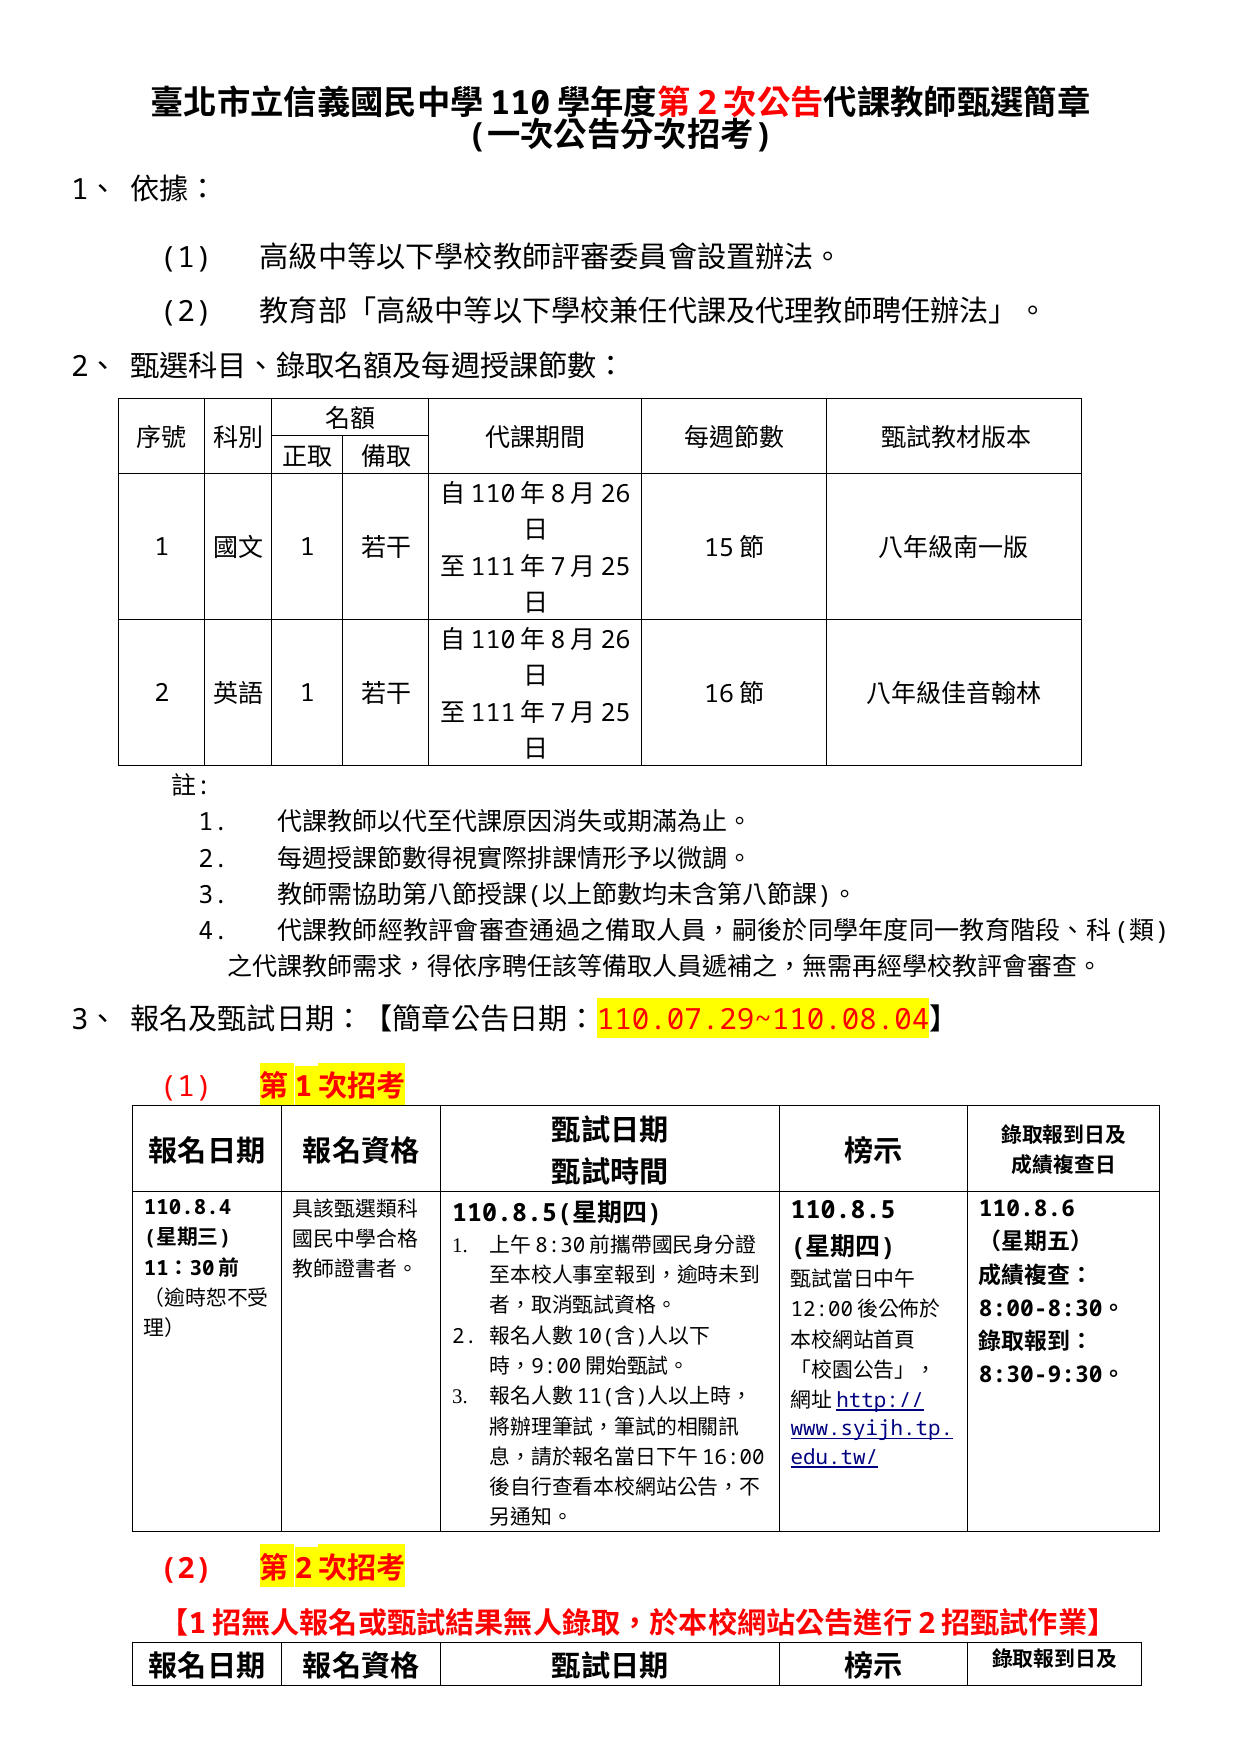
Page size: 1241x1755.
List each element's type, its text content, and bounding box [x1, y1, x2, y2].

table_header 甄試日期 甄試時間 [441, 1106, 779, 1191]
table_header 報名資格 [282, 1643, 440, 1685]
table_header [1142, 1642, 1146, 1685]
table_cell 備取 [343, 436, 428, 472]
table_cell 15節 [642, 474, 826, 618]
table_header 報名日期 [133, 1106, 281, 1191]
table_cell 2 [119, 620, 204, 764]
text 註: [171, 766, 1169, 802]
table_header 報名日期 [133, 1643, 281, 1685]
list 第2次招考 [159, 1544, 1169, 1587]
table_cell 具該甄選類科國民中學合格教師證書者。 [282, 1192, 440, 1531]
table_cell 正取 [272, 436, 342, 472]
table_header 甄試教材版本 [827, 399, 1081, 472]
table_cell 自110年8月26日 至111年7月25日 [429, 620, 641, 764]
table_cell 110.8.5 (星期四) 甄試當日中午12:00後公佈於本校網站首頁「校園公告」，網址http://www.syijh.tp.edu.tw/ [780, 1192, 967, 1531]
table_cell 16節 [642, 620, 826, 764]
table_cell 若干 [343, 474, 428, 618]
table_header 錄取報到日及 [968, 1643, 1141, 1685]
list 第1次招考 [159, 1063, 1169, 1105]
table_header 代課期間 [429, 399, 641, 472]
table_cell 110.8.6 （星期五） 成績複查： 8:00-8:30。 錄取報到： 8:30-9:30。 [968, 1192, 1159, 1531]
table_cell 自110年8月26日 至111年7月25日 [429, 474, 641, 618]
table_header 錄取報到日及 成績複查日 [968, 1106, 1159, 1191]
list 每週授課節數得視實際排課情形予以微調。 [198, 838, 1169, 874]
table_cell 1 [272, 620, 342, 764]
table_cell 1 [272, 474, 342, 618]
subtitle 臺北市立信義國民中學110學年度第2次公告代課教師甄選簡章 (一次公告分次招考) [71, 89, 1169, 153]
table_cell 1 [119, 474, 204, 618]
table_cell 八年級佳音翰林 [827, 620, 1081, 764]
table_cell 英語 [205, 620, 271, 764]
table_header 序號 [119, 399, 204, 472]
table_cell 若干 [343, 620, 428, 764]
table_cell 國文 [205, 474, 271, 618]
list 高級中等以下學校教師評審委員會設置辦法。 [159, 233, 1169, 276]
table_cell 110.8.4 (星期三) 11：30前（逾時恕不受理） [133, 1192, 281, 1531]
list 教師需協助第八節授課(以上節數均未含第八節課)。 [198, 874, 1169, 911]
list 報名及甄試日期：【簡章公告日期：110.07.29~110.08.04】 [71, 996, 1169, 1038]
list 教育部「高級中等以下學校兼任代課及代理教師聘任辦法」。 [159, 288, 1169, 330]
table_header 甄試日期 [441, 1643, 779, 1685]
table_header 報名資格 [282, 1106, 440, 1191]
table_header 榜示 [780, 1106, 967, 1191]
text 【1招無人報名或甄試結果無人錄取，於本校網站公告進行2招甄試作業】 [159, 1599, 1169, 1642]
table_cell 110.8.5(星期四) 上午8:30前攜帶國民身分證至本校人事室報到，逾時未到者，取消甄試資格。 報名人數10(含)人以下時，9:00開始甄試。 報名人數11(含)人以上時，將辦理筆試，筆試的相關訊息，請於報名當日下午16:00後自行查看本校網站公告，不另通知。 [441, 1192, 779, 1531]
table_cell 八年級南一版 [827, 474, 1081, 618]
table_header 每週節數 [642, 399, 826, 472]
list 甄選科目、錄取名額及每週授課節數： [71, 343, 1169, 385]
list 代課教師以代至代課原因消失或期滿為止。 [198, 802, 1169, 838]
table_header 榜示 [780, 1643, 967, 1685]
table_header [1146, 1642, 1159, 1685]
list 依據： [71, 166, 1169, 208]
table_header 名額 [272, 399, 428, 435]
list 代課教師經教評會審查通過之備取人員，嗣後於同學年度同一教育階段、科(類)之代課教師需求，得依序聘任該等備取人員遞補之，無需再經學校教評會審查。 [198, 911, 1169, 983]
table_header 科別 [205, 399, 271, 472]
